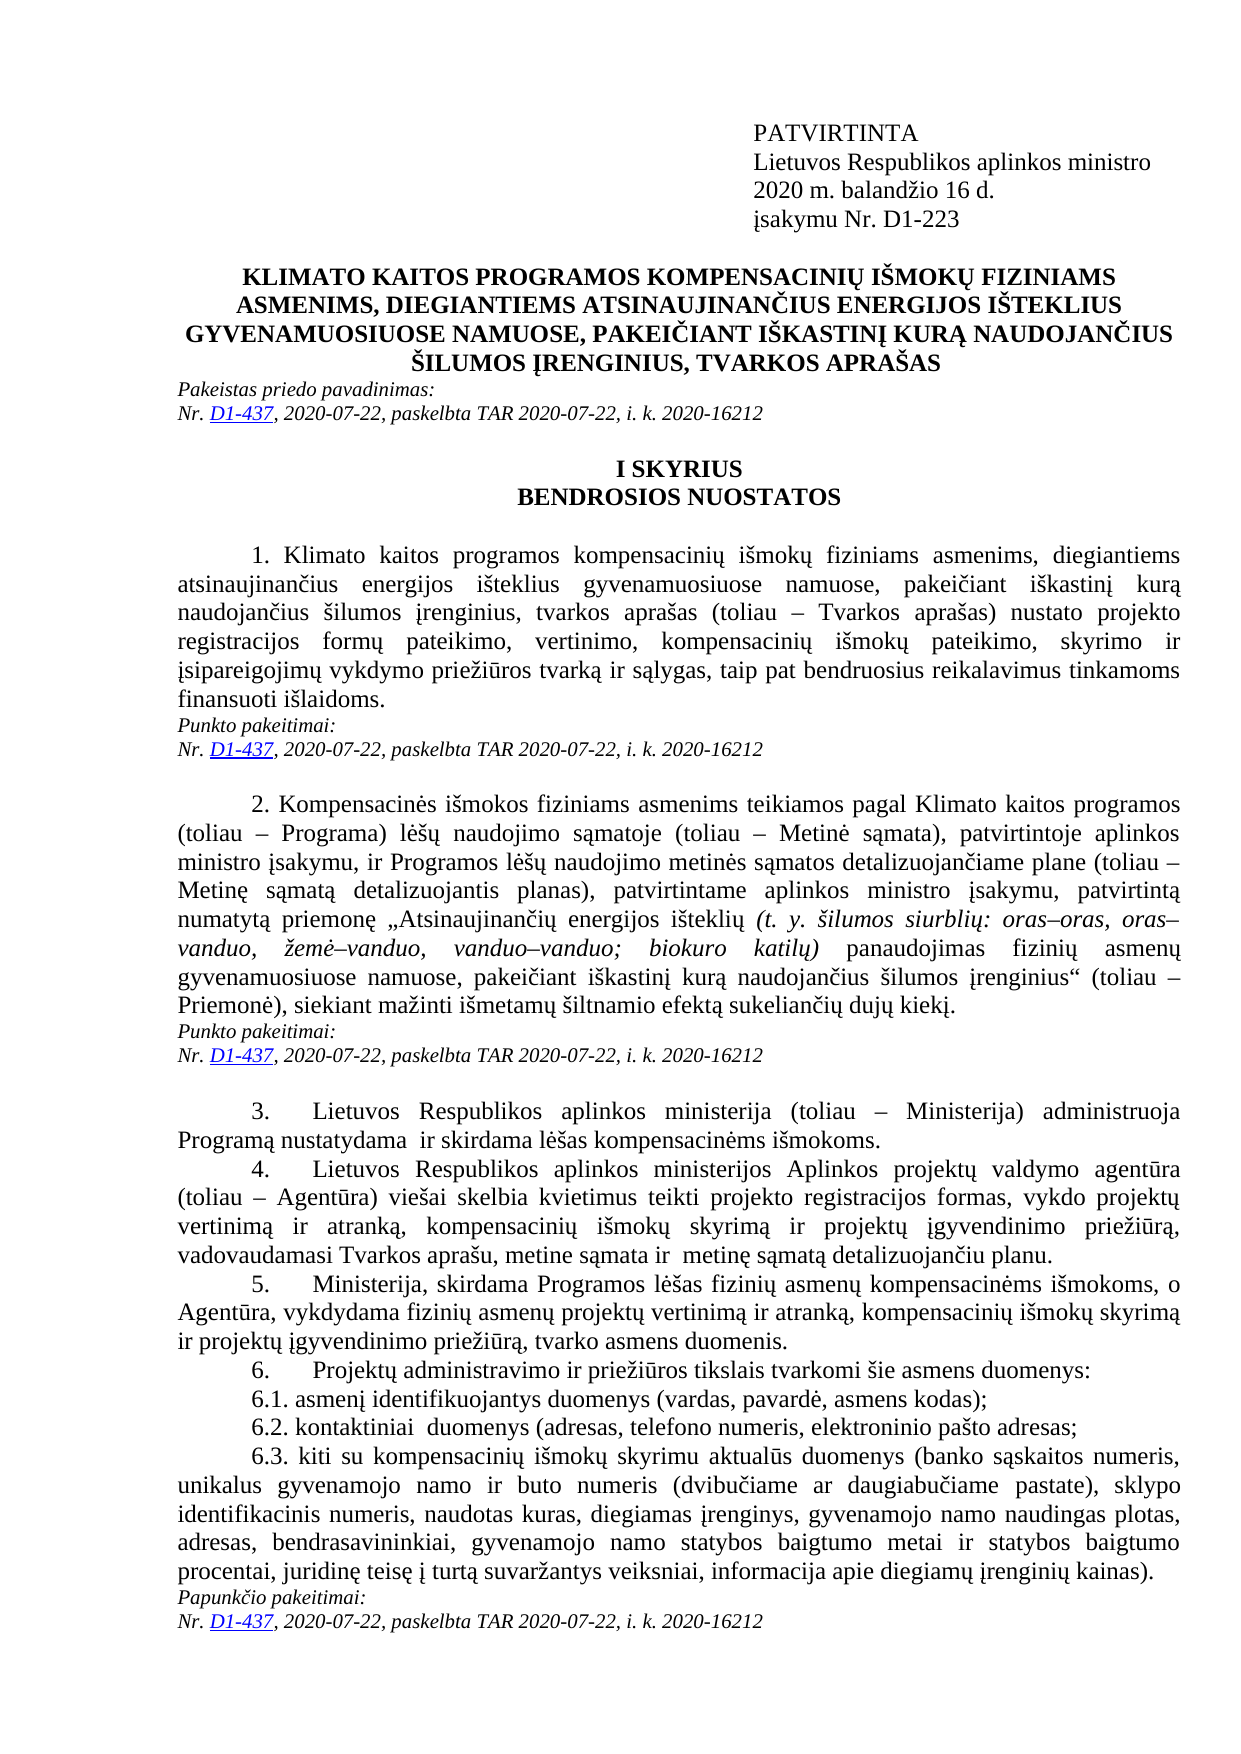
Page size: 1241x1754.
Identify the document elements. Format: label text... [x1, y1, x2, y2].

text 4. Lietuvos Respublikos aplinkos ministerijos Aplinkos projektų valdymo agentūra (toliau – Agentūra) viešai skelbia kvietimus teikti projekto registracijos formas, vykdo projektų vertinimą ir atranką, kompensacinių išmokų skyrimą ir projektų įgyvendinimo priežiūrą, vadovaudamasi Tvarkos aprašu, metine sąmata ir metinę sąmatą detalizuojančiu planu. [177, 1154, 1181, 1269]
text 3. Lietuvos Respublikos aplinkos ministerija (toliau – Ministerija) administruoja Programą nustatydama ir skirdama lėšas kompensacinėms išmokoms. [177, 1096, 1181, 1154]
text įsakymu Nr. D1-223 [753, 204, 1181, 233]
text 5. Ministerija, skirdama Programos lėšas fizinių asmenų kompensacinėms išmokoms, o Agentūra, vykdydama fizinių asmenų projektų vertinimą ir atranką, kompensacinių išmokų skyrimą ir projektų įgyvendinimo priežiūrą, tvarko asmens duomenis. [177, 1269, 1181, 1355]
text Papunkčio pakeitimai: [177, 1585, 1181, 1609]
text 2. Kompensacinės išmokos fiziniams asmenims teikiamos pagal Klimato kaitos programos (toliau – Programa) lėšų naudojimo sąmatoje (toliau – Metinė sąmata), patvirtintoje aplinkos ministro įsakymu, ir Programos lėšų naudojimo metinės sąmatos detalizuojančiame plane (toliau – Metinę sąmatą detalizuojantis planas), patvirtintame aplinkos ministro įsakymu, patvirtintą numatytą priemonę „Atsinaujinančių energijos išteklių (t. y. šilumos siurblių: oras–oras, oras–vanduo, žemė–vanduo, vanduo–vanduo; biokuro katilų) panaudojimas fizinių asmenų gyvenamuosiuose namuose, pakeičiant iškastinį kurą naudojančius šilumos įrenginius“ (toliau – Priemonė), siekiant mažinti išmetamų šiltnamio efektą sukeliančių dujų kiekį. [177, 789, 1181, 1019]
text 6. Projektų administravimo ir priežiūros tikslais tvarkomi šie asmens duomenys: [177, 1355, 1181, 1384]
text KLIMATO KAITOS PROGRAMOS KOMPENSACINIŲ IŠMOKŲ FIZINIAMS ASMENIMS, DIEGIANTIEMS ATSINAUJINANČIUS ENERGIJOS IŠTEKLIUS GYVENAMUOSIUOSE NAMUOSE, PAKEIČIANT IŠKASTINĮ KURĄ NAUDOJANČIUS ŠILUMOS ĮRENGINIUS, TVARKOS APRAŠAS [177, 262, 1181, 377]
text I SKYRIUS [177, 454, 1181, 482]
text 2020 m. balandžio 16 d. [753, 176, 1181, 204]
text 6.1. asmenį identifikuojantys duomenys (vardas, pavardė, asmens kodas); [177, 1384, 1181, 1412]
text PATVIRTINTA [753, 118, 1181, 147]
text Punkto pakeitimai: [177, 1019, 1181, 1043]
text Nr. D1-437, 2020-07-22, paskelbta TAR 2020-07-22, i. k. 2020-16212 [177, 1609, 1181, 1633]
text Nr. D1-437, 2020-07-22, paskelbta TAR 2020-07-22, i. k. 2020-16212 [177, 737, 1181, 761]
text 1. Klimato kaitos programos kompensacinių išmokų fiziniams asmenims, diegiantiems atsinaujinančius energijos išteklius gyvenamuosiuose namuose, pakeičiant iškastinį kurą naudojančius šilumos įrenginius, tvarkos aprašas (toliau – Tvarkos aprašas) nustato projekto registracijos formų pateikimo, vertinimo, kompensacinių išmokų pateikimo, skyrimo ir įsipareigojimų vykdymo priežiūros tvarką ir sąlygas, taip pat bendruosius reikalavimus tinkamoms finansuoti išlaidoms. [177, 540, 1181, 712]
text Nr. D1-437, 2020-07-22, paskelbta TAR 2020-07-22, i. k. 2020-16212 [177, 1043, 1181, 1067]
text Pakeistas priedo pavadinimas: [177, 377, 1181, 401]
text BENDROSIOS NUOSTATOS [177, 482, 1181, 511]
text 6.3. kiti su kompensacinių išmokų skyrimu aktualūs duomenys (banko sąskaitos numeris, unikalus gyvenamojo namo ir buto numeris (dvibučiame ar daugiabučiame pastate), sklypo identifikacinis numeris, naudotas kuras, diegiamas įrenginys, gyvenamojo namo naudingas plotas, adresas, bendrasavininkiai, gyvenamojo namo statybos baigtumo metai ir statybos baigtumo procentai, juridinę teisę į turtą suvaržantys veiksniai, informacija apie diegiamų įrenginių kainas). [177, 1441, 1181, 1585]
text Lietuvos Respublikos aplinkos ministro [753, 147, 1181, 176]
text Punkto pakeitimai: [177, 712, 1181, 737]
text Nr. D1-437, 2020-07-22, paskelbta TAR 2020-07-22, i. k. 2020-16212 [177, 401, 1181, 425]
text 6.2. kontaktiniai duomenys (adresas, telefono numeris, elektroninio pašto adresas; [177, 1412, 1181, 1441]
